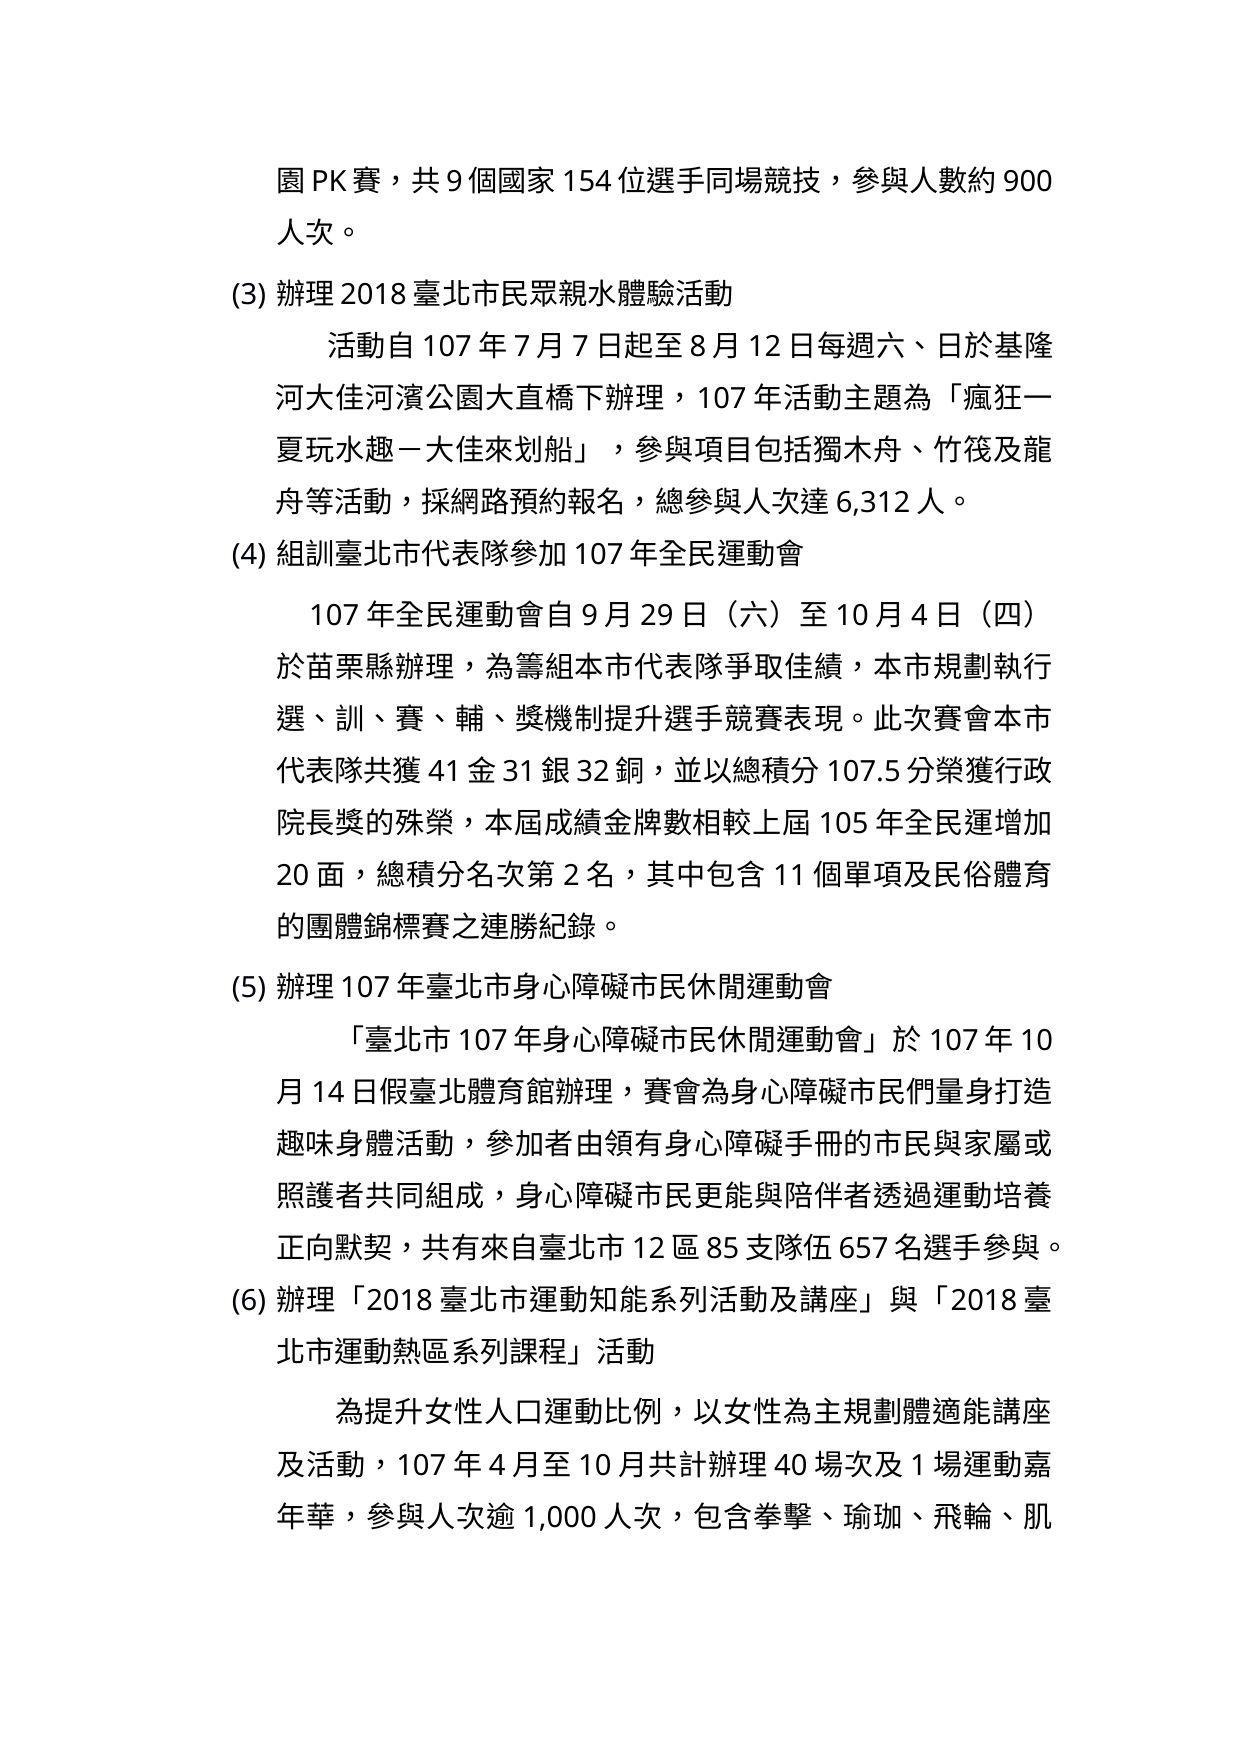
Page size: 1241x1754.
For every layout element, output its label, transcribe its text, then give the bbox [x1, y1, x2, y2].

text 107年全民運動會自9月29日（六）至10月4日（四）於苗栗縣辦理，為籌組本市代表隊爭取佳績，本市規劃執行選、訓、賽、輔、獎機制提升選手競賽表現。此次賽會本市代表隊共獲41金31銀32銅，並以總積分107.5分榮獲行政院長獎的殊榮，本屆成績金牌數相較上屆105年全民運增加20面，總積分名次第2名，其中包含11個單項及民俗體育的團體錦標賽之連勝紀錄。 [276, 583, 1053, 948]
list 活動自107年7月7日起至8月12日每週六、日於基隆河大佳河濱公園大直橋下辦理，107年活動主題為「瘋狂一夏玩水趣－大佳來划船」，參與項目包括獨木舟、竹筏及龍舟等活動，採網路預約報名，總參與人次達6,312人。 [276, 314, 1053, 523]
list 辦理107年臺北市身心障礙市民休閒運動會 [232, 956, 1053, 1008]
list 「臺北市107年身心障礙市民休閒運動會」於107年10月14日假臺北體育館辦理，賽會為身心障礙市民們量身打造趣味身體活動，參加者由領有身心障礙手冊的市民與家屬或照護者共同組成，身心障礙市民更能與陪伴者透過運動培養正向默契，共有來自臺北市12區85支隊伍657名選手參與。 [276, 1008, 1053, 1269]
list 組訓臺北市代表隊參加107年全民運動會 [232, 523, 1053, 575]
list 辦理2018臺北市民眾親水體驗活動 [232, 262, 1053, 314]
list 辦理「2018臺北市運動知能系列活動及講座」與「2018臺北市運動熱區系列課程」活動 [232, 1269, 1053, 1373]
text 園PK賽，共9個國家154位選手同場競技，參與人數約900人次。 [276, 150, 1053, 254]
text 為提升女性人口運動比例，以女性為主規劃體適能講座及活動，107年4月至10月共計辦理40場次及1場運動嘉年華，參與人次逾1,000人次，包含拳擊、瑜珈、飛輪、肌 [276, 1381, 1053, 1537]
